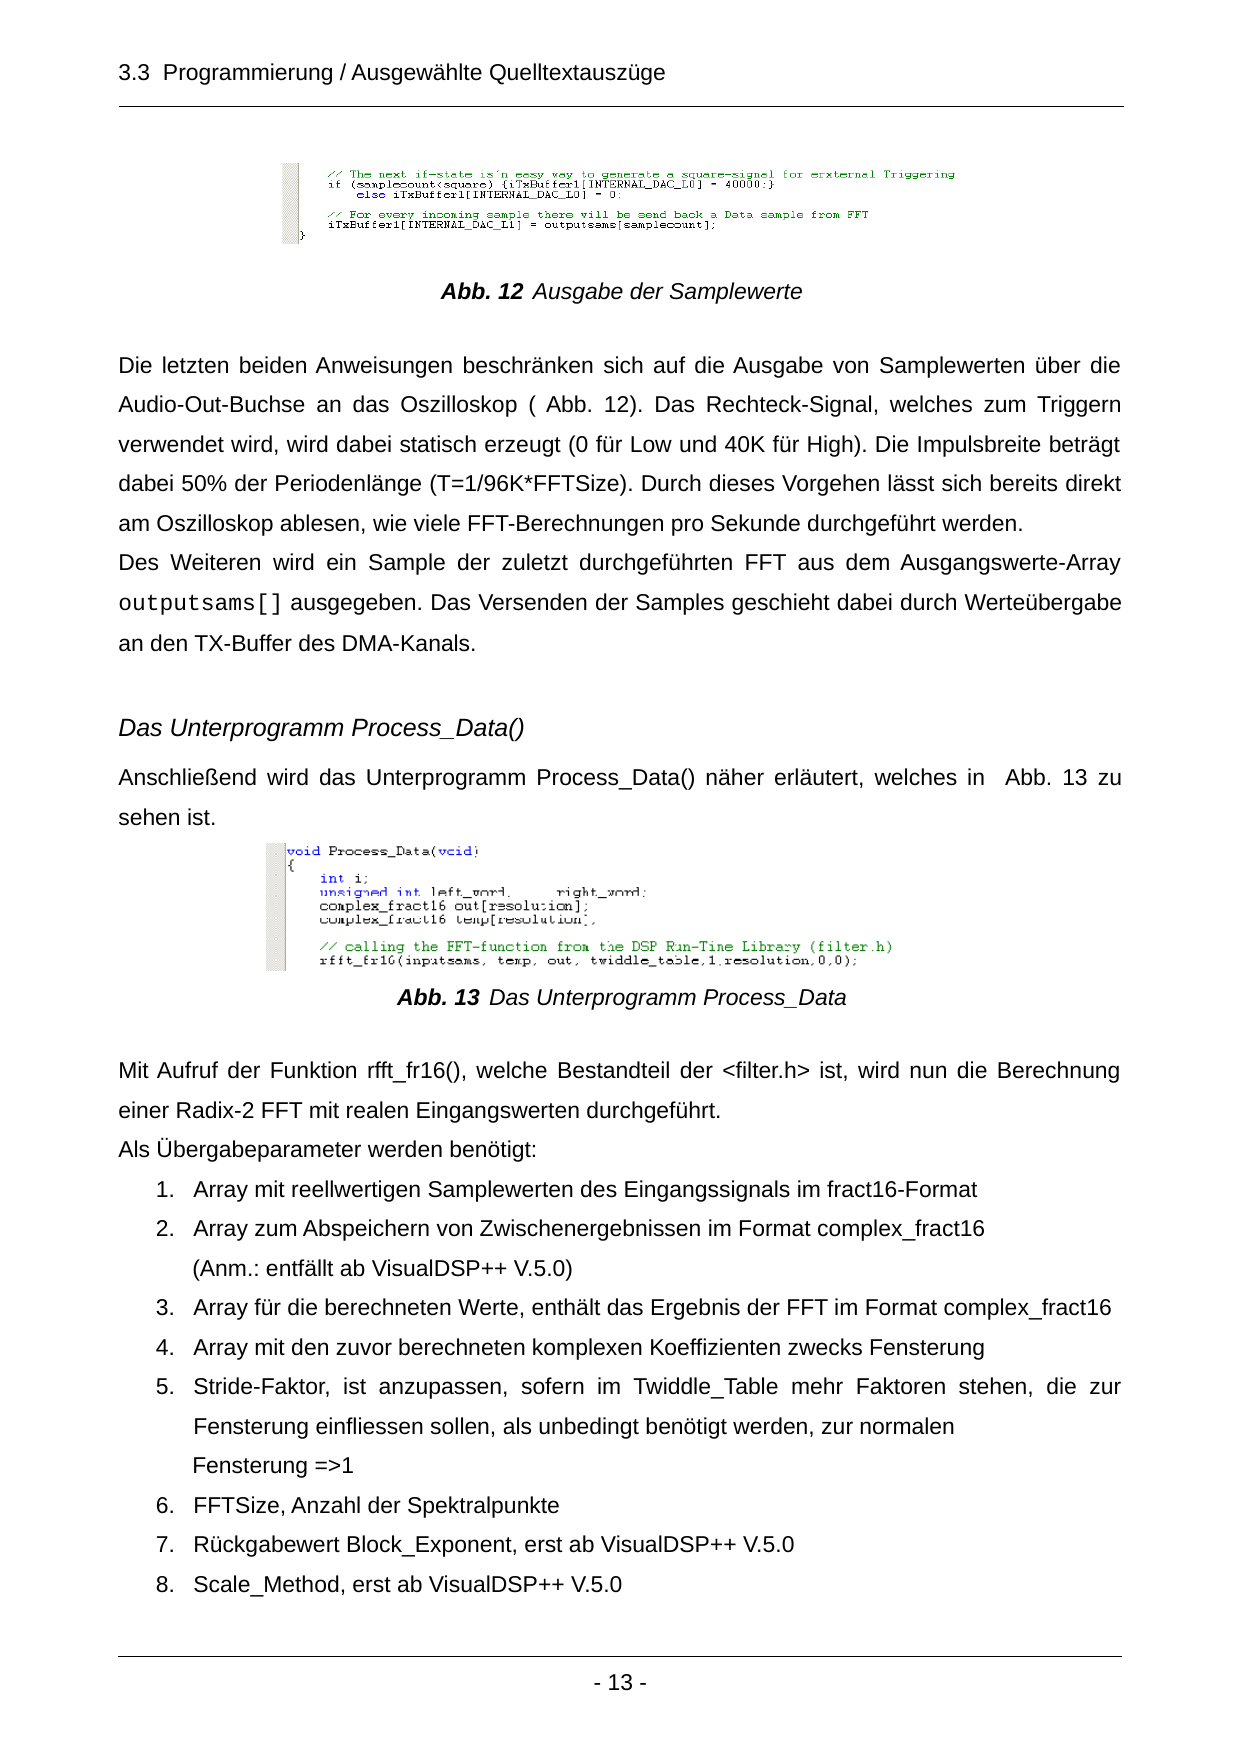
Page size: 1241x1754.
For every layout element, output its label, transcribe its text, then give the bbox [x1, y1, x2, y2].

list FFTSize, Anzahl der Spektralpunkte [156, 1492, 1122, 1518]
list Ausgabe der Samplewerte [118, 278, 1122, 304]
list Stride-Faktor, ist anzupassen, sofern im Twiddle_Table mehr Faktoren stehen, die zur Fensterung einfliessen sollen, als unbedingt benötigt werden, zur normalen [156, 1373, 1122, 1439]
list Array für die berechneten Werte, enthält das Ergebnis der FFT im Format complex_fract16 [156, 1294, 1122, 1321]
text Die letzten beiden Anweisungen beschränken sich auf die Ausgabe von Samplewerten über die Audio-Out-Buchse an das Oszilloskop ( Abb. 12). Das Rechteck-Signal, welches zum Triggern verwendet wird, wird dabei statisch erzeugt (0 für Low und 40K für High). Die Impulsbreite beträgt dabei 50% der Periodenlänge (T=1/96K*FFTSize). Durch dieses Vorgehen lässt sich bereits direkt am Oszilloskop ablesen, wie viele FFT-Berechnungen pro Sekunde durchgeführt werden. [118, 352, 1122, 536]
list Array zum Abspeichern von Zwischenergebnissen im Format complex_fract16 [156, 1215, 1122, 1242]
list Array mit reellwertigen Samplewerten des Eingangssignals im fract16-Format [156, 1176, 1122, 1202]
list Rückgabewert Block_Exponent, erst ab VisualDSP++ V.5.0 [156, 1531, 1122, 1558]
text Mit Aufruf der Funktion rfft_fr16(), welche Bestandteil der <filter.h> ist, wird nun die Berechnung einer Radix-2 FFT mit realen Eingangswerten durchgeführt. [118, 1057, 1122, 1123]
text Fensterung =>1 [118, 1452, 1122, 1479]
text Als Übergabeparameter werden benötigt: [118, 1136, 1122, 1163]
list Scale_Method, erst ab VisualDSP++ V.5.0 [156, 1571, 1122, 1597]
list Array mit den zuvor berechneten komplexen Koeffizienten zwecks Fensterung [156, 1334, 1122, 1360]
text (Anm.: entfällt ab VisualDSP++ V.5.0) [118, 1255, 1122, 1281]
picture [265, 843, 975, 971]
subtitle Das Unterprogramm Process_Data() [118, 713, 1122, 742]
text Des Weiteren wird ein Sample der zuletzt durchgeführten FFT aus dem Ausgangswerte-Array outputsams[] ausgegeben. Das Versenden der Samples geschieht dabei durch Werteübergabe an den TX-Buffer des DMA-Kanals. [118, 549, 1122, 656]
list Das Unterprogramm Process_Data [118, 856, 1122, 1010]
text Anschließend wird das Unterprogramm Process_Data() näher erläutert, welches in Abb. 13 zu sehen ist. [118, 764, 1122, 830]
